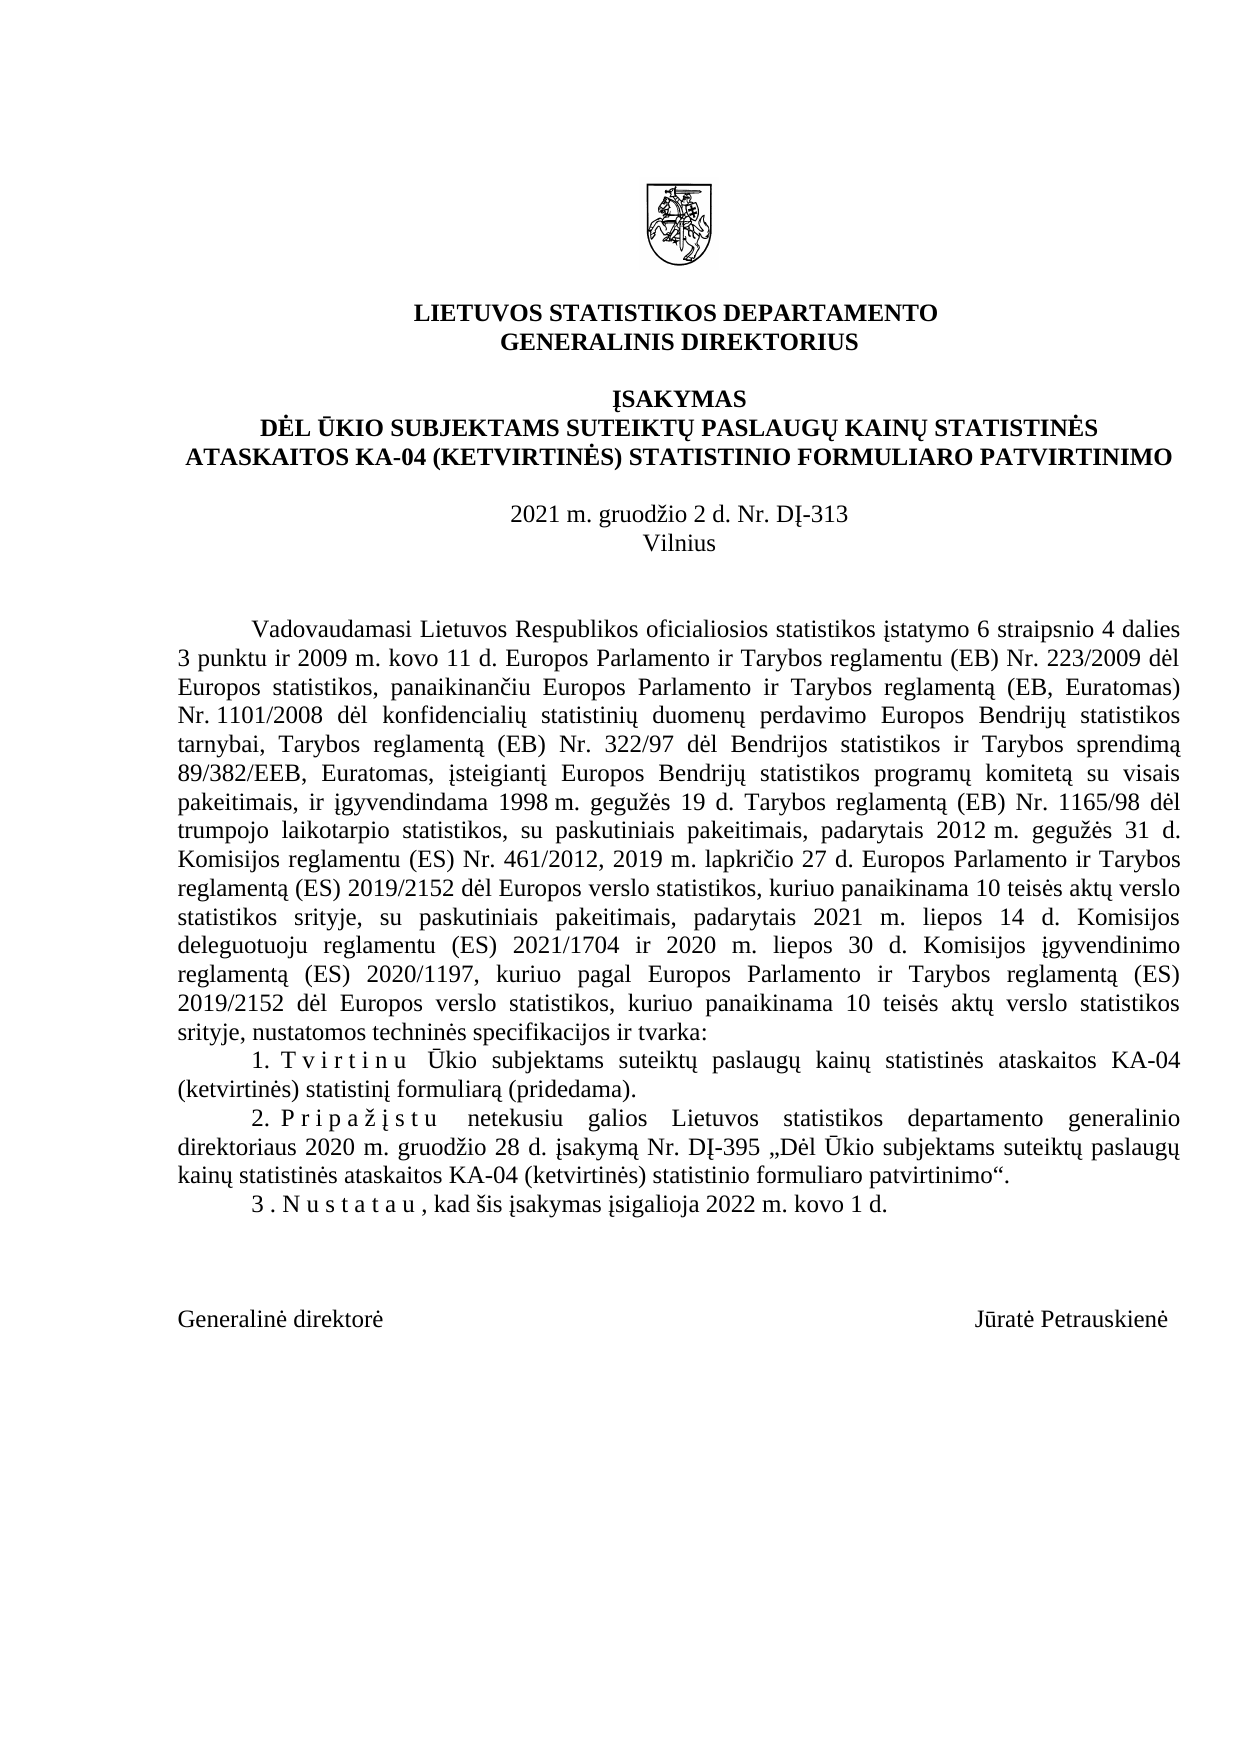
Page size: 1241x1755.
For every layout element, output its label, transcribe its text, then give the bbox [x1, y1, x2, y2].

text DĖL ŪKIO SUBJEKTAMS SUTEIKTŲ PASLAUGŲ KAINŲ STATISTINĖS ATASKAITOS KA-04 (KETVIRTINĖS) STATISTINIO FORMULIARO PATVIRTINIMO [177, 413, 1181, 471]
text Generalinė direktorė Jūratė Petrauskienė [177, 1304, 1181, 1333]
text Vilnius [177, 528, 1181, 557]
text 2. Pripažįstu netekusiu galios Lietuvos statistikos departamento generalinio direktoriaus 2020 m. gruodžio 28 d. įsakymą Nr. DĮ-395 „Dėl Ūkio subjektams suteiktų paslaugų kainų statistinės ataskaitos KA-04 (ketvirtinės) statistinio formuliaro patvirtinimo“. [177, 1103, 1181, 1189]
text LIETUVOS STATISTIKOS DEPARTAMENTO [177, 298, 1181, 327]
text GENERALINIS DIREKTORIUS [177, 327, 1181, 356]
text 1. Tvirtinu Ūkio subjektams suteiktų paslaugų kainų statistinės ataskaitos KA-04 (ketvirtinės) statistinį formuliarą (pridedama). [177, 1046, 1181, 1103]
text 2021 m. gruodžio 2 d. Nr. DĮ-313 [177, 499, 1181, 528]
text Vadovaudamasi Lietuvos Respublikos oficialiosios statistikos įstatymo 6 straipsnio 4 dalies 3 punktu ir 2009 m. kovo 11 d. Europos Parlamento ir Tarybos reglamentu (EB) Nr. 223/2009 dėl Europos statistikos, panaikinančiu Europos Parlamento ir Tarybos reglamentą (EB, Euratomas) Nr. 1101/2008 dėl konfidencialių statistinių duomenų perdavimo Europos Bendrijų statistikos tarnybai, Tarybos reglamentą (EB) Nr. 322/97 dėl Bendrijos statistikos ir Tarybos sprendimą 89/382/EEB, Euratomas, įsteigiantį Europos Bendrijų statistikos programų komitetą su visais pakeitimais, ir įgyvendindama 1998 m. gegužės 19 d. Tarybos reglamentą (EB) Nr. 1165/98 dėl trumpojo laikotarpio statistikos, su paskutiniais pakeitimais, padarytais 2012 m. gegužės 31 d. Komisijos reglamentu (ES) Nr. 461/2012, 2019 m. lapkričio 27 d. Europos Parlamento ir Tarybos reglamentą (ES) 2019/2152 dėl Europos verslo statistikos, kuriuo panaikinama 10 teisės aktų verslo statistikos srityje, su paskutiniais pakeitimais, padarytais 2021 m. liepos 14 d. Komisijos deleguotuoju reglamentu (ES) 2021/1704 ir 2020 m. liepos 30 d. Komisijos įgyvendinimo reglamentą (ES) 2020/1197, kuriuo pagal Europos Parlamento ir Tarybos reglamentą (ES) 2019/2152 dėl Europos verslo statistikos, kuriuo panaikinama 10 teisės aktų verslo statistikos srityje, nustatomos techninės specifikacijos ir tvarka: [177, 614, 1181, 1046]
text 3.Nustatau, kad šis įsakymas įsigalioja 2022 m. kovo 1 d. [177, 1189, 1181, 1218]
text ĮSAKYMAS [177, 384, 1181, 413]
